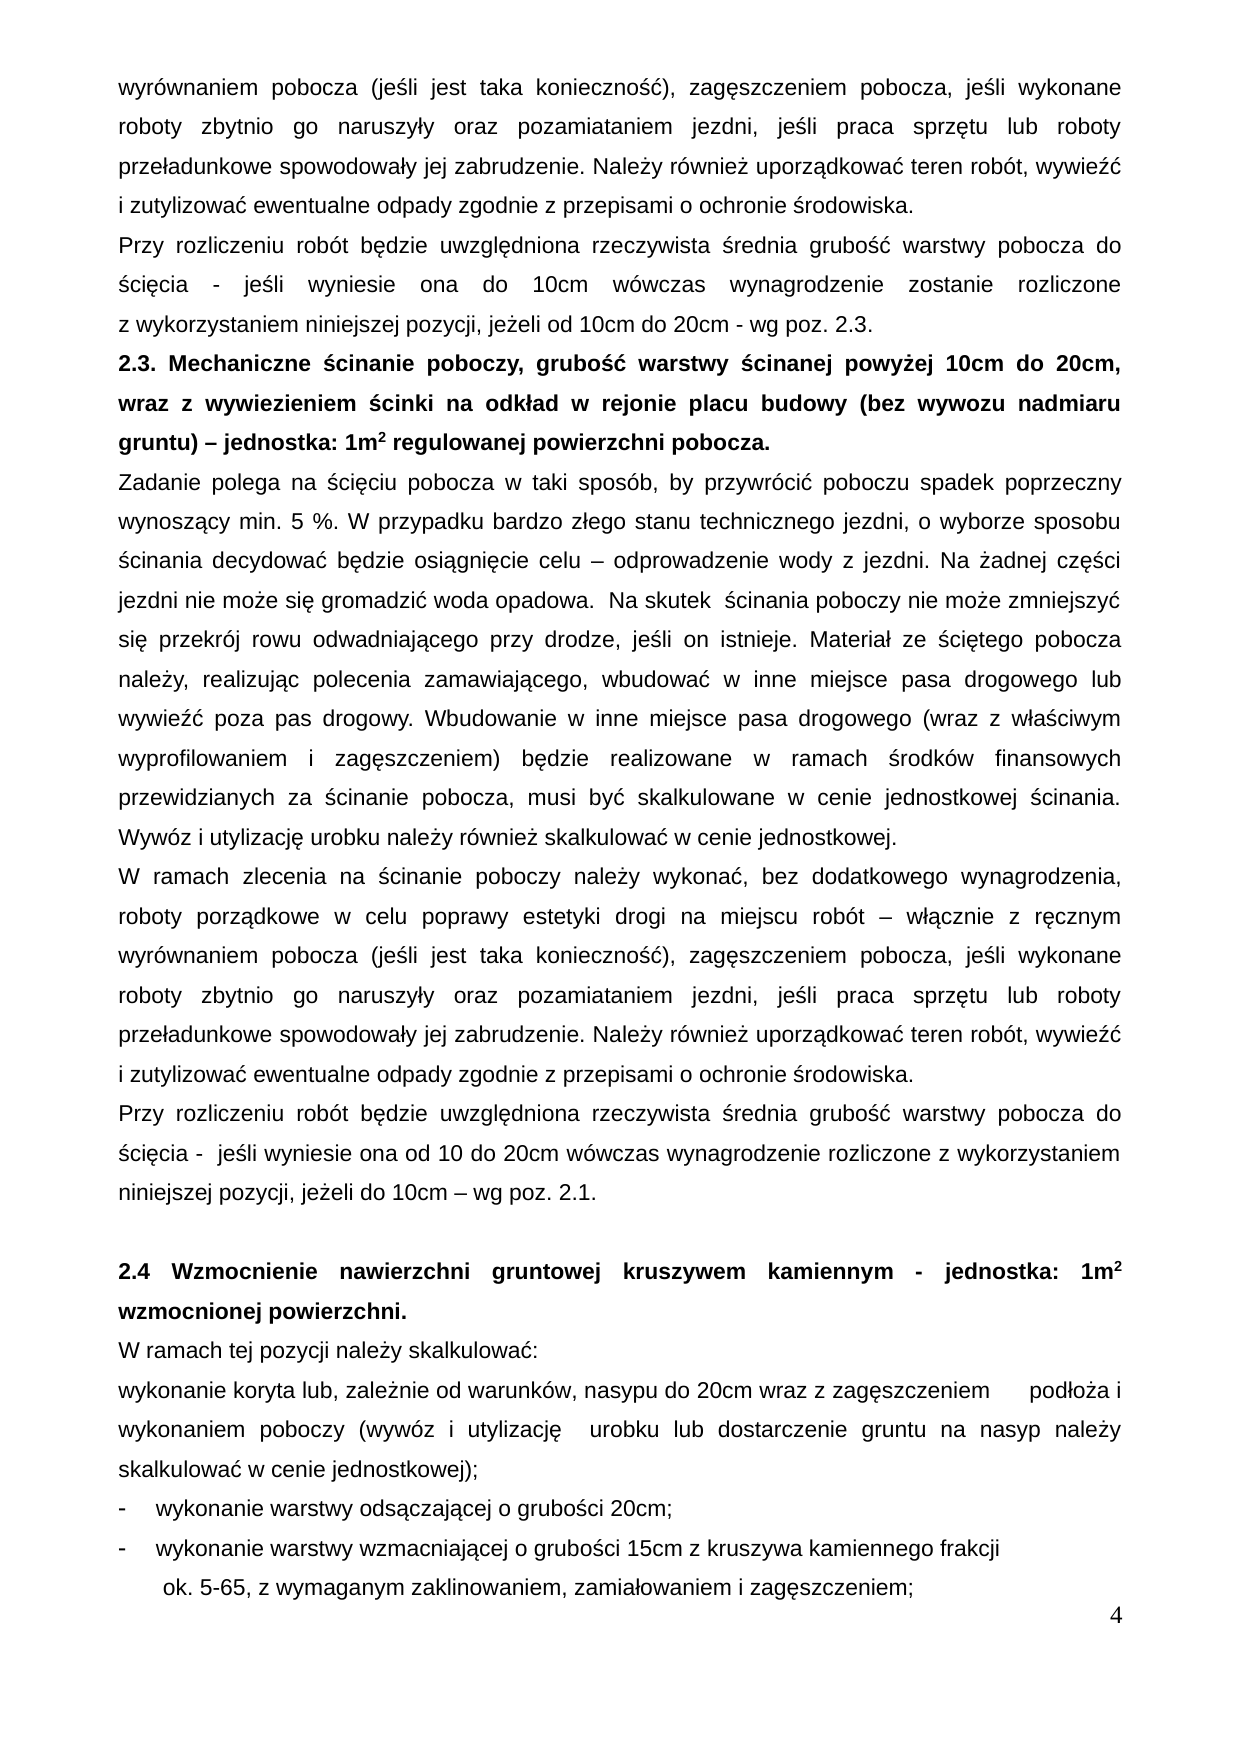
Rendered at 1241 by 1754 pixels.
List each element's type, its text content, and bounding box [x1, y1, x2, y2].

text Zadanie polega na ścięciu pobocza w taki sposób, by przywrócić poboczu spadek poprzeczny wynoszący min. 5 %. W przypadku bardzo złego stanu technicznego jezdni, o wyborze sposobu ścinania decydować będzie osiągnięcie celu – odprowadzenie wody z jezdni. Na żadnej części jezdni nie może się gromadzić woda opadowa. Na skutek ścinania poboczy nie może zmniejszyć się przekrój rowu odwadniającego przy drodze, jeśli on istnieje. Materiał ze ściętego pobocza należy, realizując polecenia zamawiającego, wbudować w inne miejsce pasa drogowego lub wywieźć poza pas drogowy. Wbudowanie w inne miejsce pasa drogowego (wraz z właściwym wyprofilowaniem i zagęszczeniem) będzie realizowane w ramach środków finansowych przewidzianych za ścinanie pobocza, musi być skalkulowane w cenie jednostkowej ścinania. Wywóz i utylizację urobku należy również skalkulować w cenie jednostkowej. [118, 468, 1122, 850]
text wykonanie koryta lub, zależnie od warunków, nasypu do 20cm wraz z zagęszczeniem podłoża i wykonaniem poboczy (wywóz i utylizację urobku lub dostarczenie gruntu na nasyp należy skalkulować w cenie jednostkowej); [118, 1377, 1122, 1482]
text W ramach zlecenia na ścinanie poboczy należy wykonać, bez dodatkowego wynagrodzenia, roboty porządkowe w celu poprawy estetyki drogi na miejscu robót – włącznie z ręcznym wyrównaniem pobocza (jeśli jest taka konieczność), zagęszczeniem pobocza, jeśli wykonane roboty zbytnio go naruszyły oraz pozamiataniem jezdni, jeśli praca sprzętu lub roboty przeładunkowe spowodowały jej zabrudzenie. Należy również uporządkować teren robót, wywieźć i zutylizować ewentualne odpady zgodnie z przepisami o ochronie środowiska. [118, 863, 1122, 1087]
text 2.3. Mechaniczne ścinanie poboczy, grubość warstwy ścinanej powyżej 10cm do 20cm, wraz z wywiezieniem ścinki na odkład w rejonie placu budowy (bez wywozu nadmiaru gruntu) – jednostka: 1m2 regulowanej powierzchni pobocza. [118, 350, 1122, 455]
text Przy rozliczeniu robót będzie uwzględniona rzeczywista średnia grubość warstwy pobocza do ścięcia - jeśli wyniesie ona od 10 do 20cm wówczas wynagrodzenie rozliczone z wykorzystaniem niniejszej pozycji, jeżeli do 10cm – wg poz. 2.1. [118, 1100, 1122, 1206]
text W ramach tej pozycji należy skalkulować: [118, 1337, 1122, 1363]
text 2.4 Wzmocnienie nawierzchni gruntowej kruszywem kamiennym - jednostka: 1m2 wzmocnionej powierzchni. [118, 1258, 1122, 1324]
text wyrównaniem pobocza (jeśli jest taka konieczność), zagęszczeniem pobocza, jeśli wykonane roboty zbytnio go naruszyły oraz pozamiataniem jezdni, jeśli praca sprzętu lub roboty przeładunkowe spowodowały jej zabrudzenie. Należy również uporządkować teren robót, wywieźć i zutylizować ewentualne odpady zgodnie z przepisami o ochronie środowiska. [118, 74, 1122, 218]
text Przy rozliczeniu robót będzie uwzględniona rzeczywista średnia grubość warstwy pobocza do ścięcia - jeśli wyniesie ona do 10cm wówczas wynagrodzenie zostanie rozliczone z wykorzystaniem niniejszej pozycji, jeżeli od 10cm do 20cm - wg poz. 2.3. [118, 232, 1122, 337]
list wykonanie warstwy odsączającej o grubości 20cm; [118, 1495, 1122, 1521]
list wykonanie warstwy wzmacniającej o grubości 15cm z kruszywa kamiennego frakcji [118, 1534, 1122, 1561]
text ok. 5-65, z wymaganym zaklinowaniem, zamiałowaniem i zagęszczeniem; [118, 1574, 1122, 1600]
